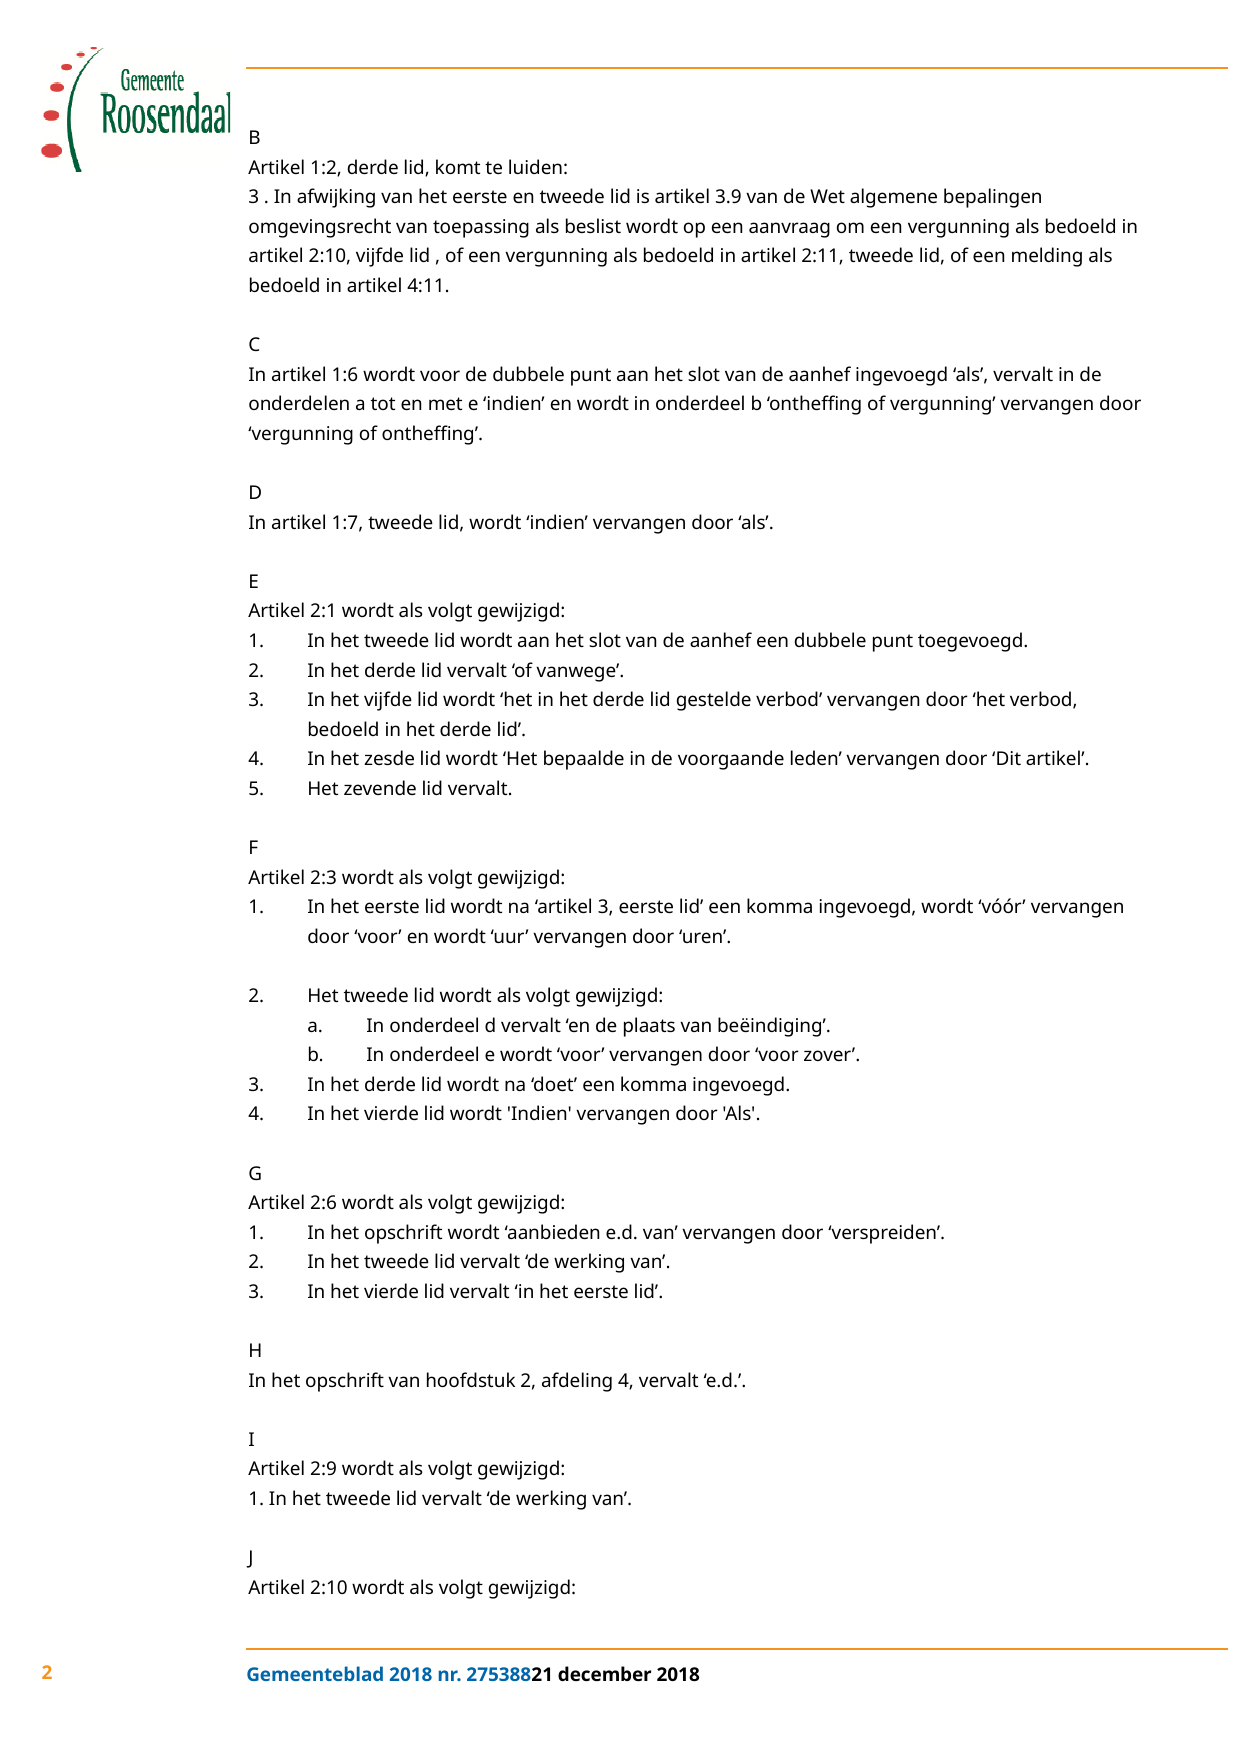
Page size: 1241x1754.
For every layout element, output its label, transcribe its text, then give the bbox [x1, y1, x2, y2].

list In onderdeel d vervalt ‘en de plaats van beëindiging’. [307, 1012, 1152, 1038]
list In het vierde lid vervalt ‘in het eerste lid’. [248, 1278, 1152, 1304]
text I [248, 1426, 1152, 1452]
list In het tweede lid vervalt ‘de werking van’. [248, 1248, 1152, 1274]
text Artikel 2:1 wordt als volgt gewijzigd: [248, 598, 1152, 623]
text B [248, 124, 1152, 150]
text Artikel 2:9 wordt als volgt gewijzigd: [248, 1456, 1152, 1481]
text Artikel 1:2, derde lid, komt te luiden: [248, 154, 1152, 180]
list In het opschrift wordt ‘aanbieden e.d. van’ vervangen door ‘verspreiden’. [248, 1219, 1152, 1245]
list Het zevende lid vervalt. [248, 775, 1152, 801]
text J [248, 1544, 1152, 1570]
text Artikel 2:10 wordt als volgt gewijzigd: [248, 1574, 1152, 1600]
list In het eerste lid wordt na ‘artikel 3, eerste lid’ een komma ingevoegd, wordt ‘vóór’ vervangen door ‘voor’ en wordt ‘uur’ vervangen door ‘uren’. [248, 893, 1152, 949]
text Artikel 2:6 wordt als volgt gewijzigd: [248, 1189, 1152, 1215]
list In het vierde lid wordt 'Indien' vervangen door 'Als'. [248, 1101, 1152, 1126]
text G [248, 1160, 1152, 1186]
list In het derde lid wordt na ‘doet’ een komma ingevoegd. [248, 1071, 1152, 1097]
list In het vijfde lid wordt ‘het in het derde lid gestelde verbod’ vervangen door ‘het verbod, bedoeld in het derde lid’. [248, 686, 1152, 742]
text E [248, 568, 1152, 594]
text 1. In het tweede lid vervalt ‘de werking van’. [248, 1485, 1152, 1511]
text 3 . In afwijking van het eerste en tweede lid is artikel 3.9 van de Wet algemene bepalingen omgevingsrecht van toepassing als beslist wordt op een aanvraag om een vergunning als bedoeld in artikel 2:10, vijfde lid , of een vergunning als bedoeld in artikel 2:11, tweede lid, of een melding als bedoeld in artikel 4:11. [248, 183, 1152, 298]
text In het opschrift van hoofdstuk 2, afdeling 4, vervalt ‘e.d.’. [248, 1367, 1152, 1393]
text Artikel 2:3 wordt als volgt gewijzigd: [248, 864, 1152, 890]
text In artikel 1:6 wordt voor de dubbele punt aan het slot van de aanhef ingevoegd ‘als’, vervalt in de onderdelen a tot en met e ‘indien’ en wordt in onderdeel b ‘ontheffing of vergunning’ vervangen door ‘vergunning of ontheffing’. [248, 361, 1152, 446]
text In artikel 1:7, tweede lid, wordt ‘indien’ vervangen door ‘als’. [248, 509, 1152, 535]
picture [41, 47, 231, 172]
text F [248, 834, 1152, 860]
list In het derde lid vervalt ‘of vanwege’. [248, 657, 1152, 683]
text D [248, 479, 1152, 505]
text C [248, 331, 1152, 357]
text H [248, 1337, 1152, 1363]
list In het tweede lid wordt aan het slot van de aanhef een dubbele punt toegevoegd. [248, 627, 1152, 653]
list In onderdeel e wordt ‘voor’ vervangen door ‘voor zover’. [307, 1041, 1152, 1067]
list Het tweede lid wordt als volgt gewijzigd: [248, 982, 1152, 1008]
list In het zesde lid wordt ‘Het bepaalde in de voorgaande leden’ vervangen door ‘Dit artikel’. [248, 746, 1152, 771]
